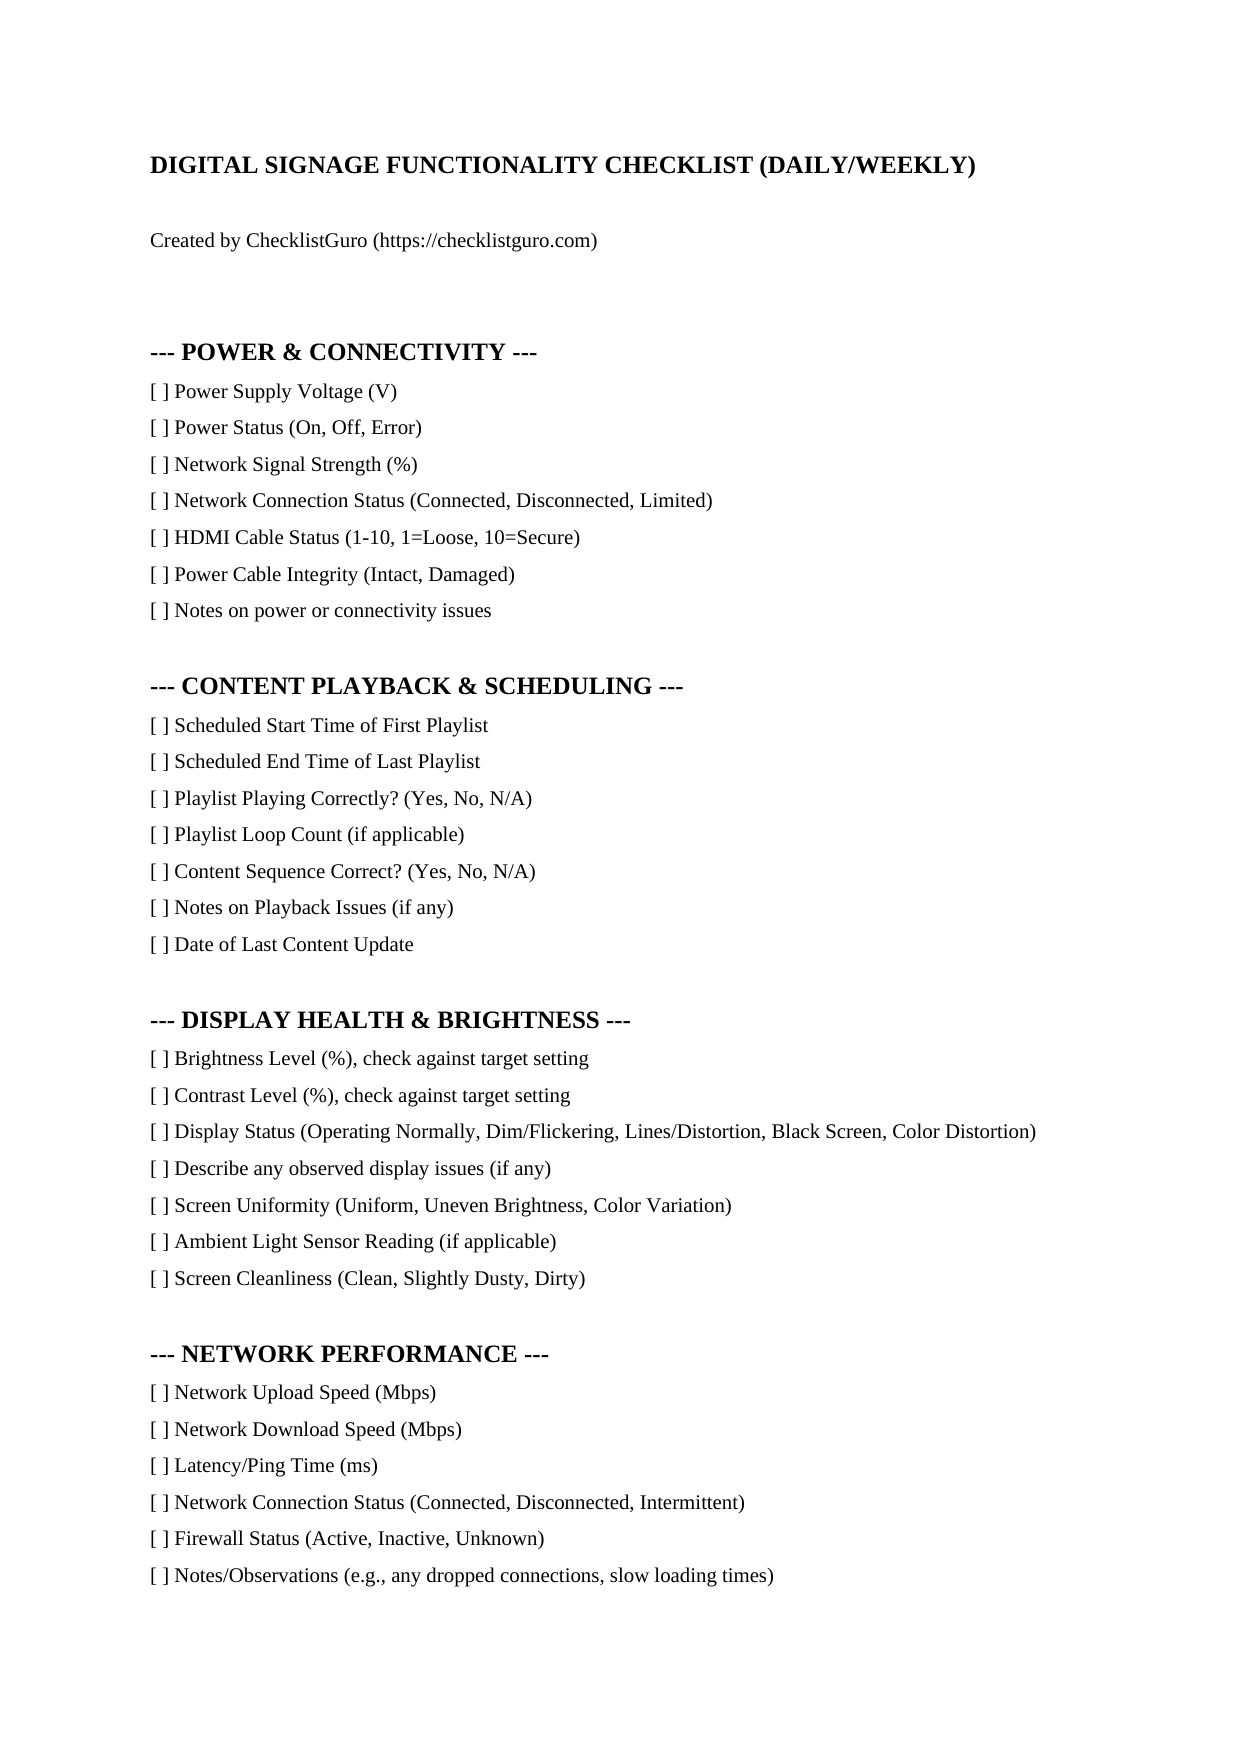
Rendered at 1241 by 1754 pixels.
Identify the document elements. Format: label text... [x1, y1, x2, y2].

text [ ] Brightness Level (%), check against target setting [150, 1046, 1090, 1070]
text --- POWER & CONNECTIVITY --- [150, 337, 1090, 366]
text --- DISPLAY HEALTH & BRIGHTNESS --- [150, 1005, 1090, 1034]
text [ ] Notes on power or connectivity issues [150, 598, 1090, 622]
text [ ] Network Connection Status (Connected, Disconnected, Intermittent) [150, 1490, 1090, 1514]
text [ ] Date of Last Content Update [150, 932, 1090, 956]
text [ ] Latency/Ping Time (ms) [150, 1453, 1090, 1477]
text [ ] Scheduled End Time of Last Playlist [150, 749, 1090, 773]
text [ ] Network Upload Speed (Mbps) [150, 1380, 1090, 1404]
text [ ] Power Status (On, Off, Error) [150, 415, 1090, 439]
text [ ] Content Sequence Correct? (Yes, No, N/A) [150, 859, 1090, 883]
text --- NETWORK PERFORMANCE --- [150, 1339, 1090, 1367]
text [ ] Power Supply Voltage (V) [150, 379, 1090, 403]
text [ ] Screen Uniformity (Uniform, Uneven Brightness, Color Variation) [150, 1192, 1090, 1217]
text [ ] Power Cable Integrity (Intact, Damaged) [150, 562, 1090, 586]
text [ ] Contrast Level (%), check against target setting [150, 1083, 1090, 1107]
text [ ] Network Connection Status (Connected, Disconnected, Limited) [150, 488, 1090, 512]
text [ ] Describe any observed display issues (if any) [150, 1156, 1090, 1180]
text [ ] Notes on Playback Issues (if any) [150, 895, 1090, 919]
text [ ] Playlist Playing Correctly? (Yes, No, N/A) [150, 786, 1090, 810]
text [ ] Notes/Observations (e.g., any dropped connections, slow loading times) [150, 1563, 1090, 1587]
text [ ] Screen Cleanliness (Clean, Slightly Dusty, Dirty) [150, 1266, 1090, 1290]
text --- CONTENT PLAYBACK & SCHEDULING --- [150, 671, 1090, 700]
text [ ] HDMI Cable Status (1-10, 1=Loose, 10=Secure) [150, 525, 1090, 549]
text Created by ChecklistGuro (https://checklistguro.com) [150, 228, 1090, 252]
text [ ] Scheduled Start Time of First Playlist [150, 712, 1090, 737]
text [ ] Network Signal Strength (%) [150, 452, 1090, 476]
text DIGITAL SIGNAGE FUNCTIONALITY CHECKLIST (DAILY/WEEKLY) [150, 150, 1090, 179]
text [ ] Display Status (Operating Normally, Dim/Flickering, Lines/Distortion, Black Screen, Color Distortion) [150, 1119, 1090, 1143]
text [ ] Network Download Speed (Mbps) [150, 1417, 1090, 1441]
text [ ] Ambient Light Sensor Reading (if applicable) [150, 1229, 1090, 1253]
text [ ] Playlist Loop Count (if applicable) [150, 822, 1090, 846]
text [ ] Firewall Status (Active, Inactive, Unknown) [150, 1526, 1090, 1550]
